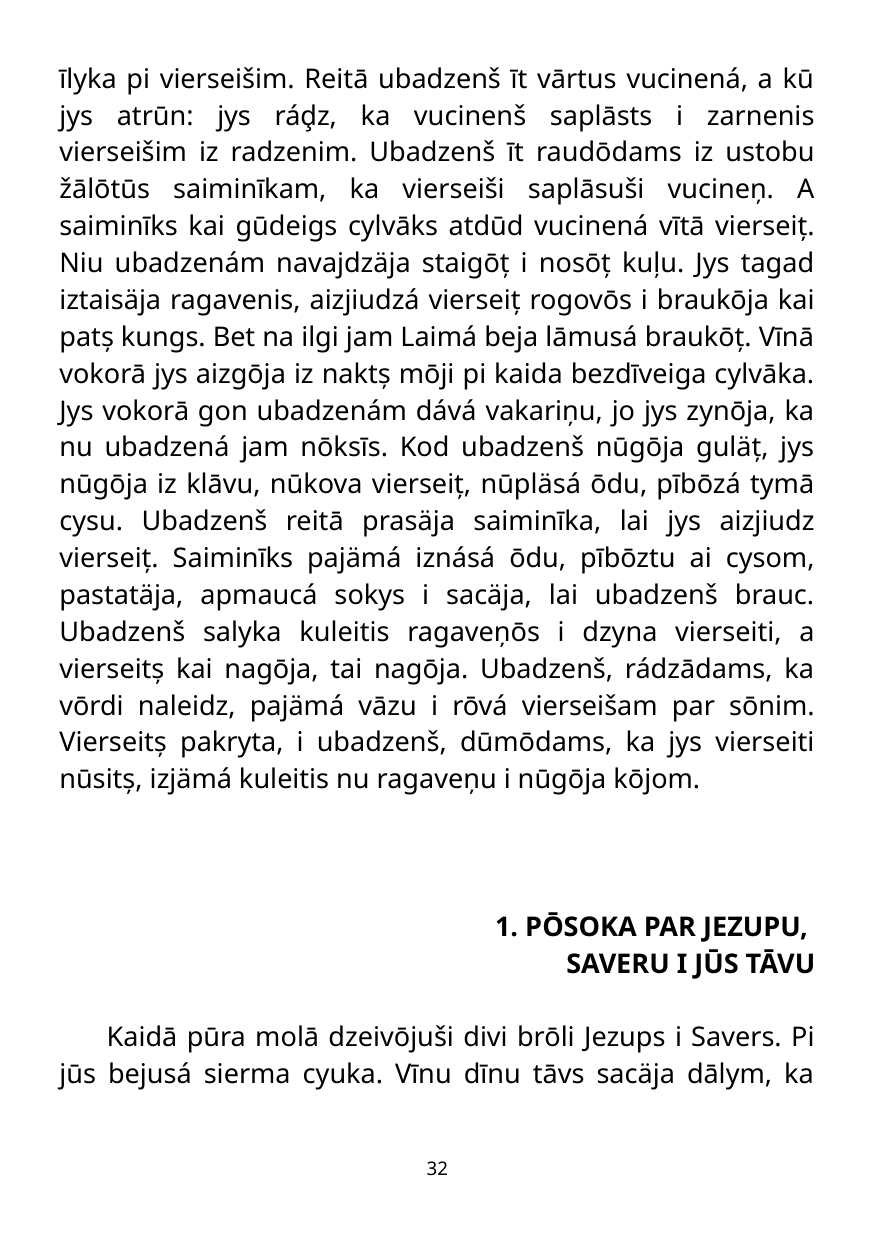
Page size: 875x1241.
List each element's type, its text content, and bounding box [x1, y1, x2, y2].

text SAVERU I JŪS TĀVU [59, 944, 815, 981]
text Kaidā pūra molā dzeivōjuši divi brōli Jezups i Savers. Pi jūs bejusá sierma cyuka. Vīnu dīnu tāvs sacäja dālym, ka [59, 1018, 815, 1092]
text īlyka pi vierseišim. Reitā ubadzenš īt vārtus vucinená, a kū jys atrūn: jys ráḑz, ka vucinenš saplāsts i zarnenis vierseišim iz radzenim. Ubadzenš īt raudōdams iz ustobu žālōtūs saiminīkam, ka vierseiši saplāsuši vucineņ. A saiminīks kai gūdeigs cylvāks atdūd vucinená vītā vierseiț. Niu ubadzenám navajdzäja staigōț i nosōț kuļu. Jys tagad iztaisäja ragavenis, aizjiudzá vierseiț rogovōs i braukōja kai patș kungs. Bet na ilgi jam Laimá beja lāmusá braukōț. Vīnā vokorā jys aizgōja iz naktș mōji pi kaida bezdīveiga cylvāka. Jys vokorā gon ubadzenám dává vakariņu, jo jys zynōja, ka nu ubadzená jam nōksīs. Kod ubadzenš nūgōja guläț, jys nūgōja iz klāvu, nūkova vierseiț, nūpläsá ōdu, pībōzá tymā cysu. Ubadzenš reitā prasäja saiminīka, lai jys aizjiudz vierseiț. Saiminīks pajämá iznásá ōdu, pībōztu ai cysom, pastatäja, apmaucá sokys i sacäja, lai ubadzenš brauc. Ubadzenš salyka kuleitis ragaveņōs i dzyna vierseiti, a vierseitș kai nagōja, tai nagōja. Ubadzenš, rádzādams, ka vōrdi naleidz, pajämá vāzu i rōvá vierseišam par sōnim. Vierseitș pakryta, i ubadzenš, dūmōdams, ka jys vierseiti nūsitș, izjämá kuleitis nu ragaveņu i nūgōja kōjom. [59, 59, 815, 797]
text 1. PŌSOKA PAR JEZUPU, [59, 907, 815, 944]
